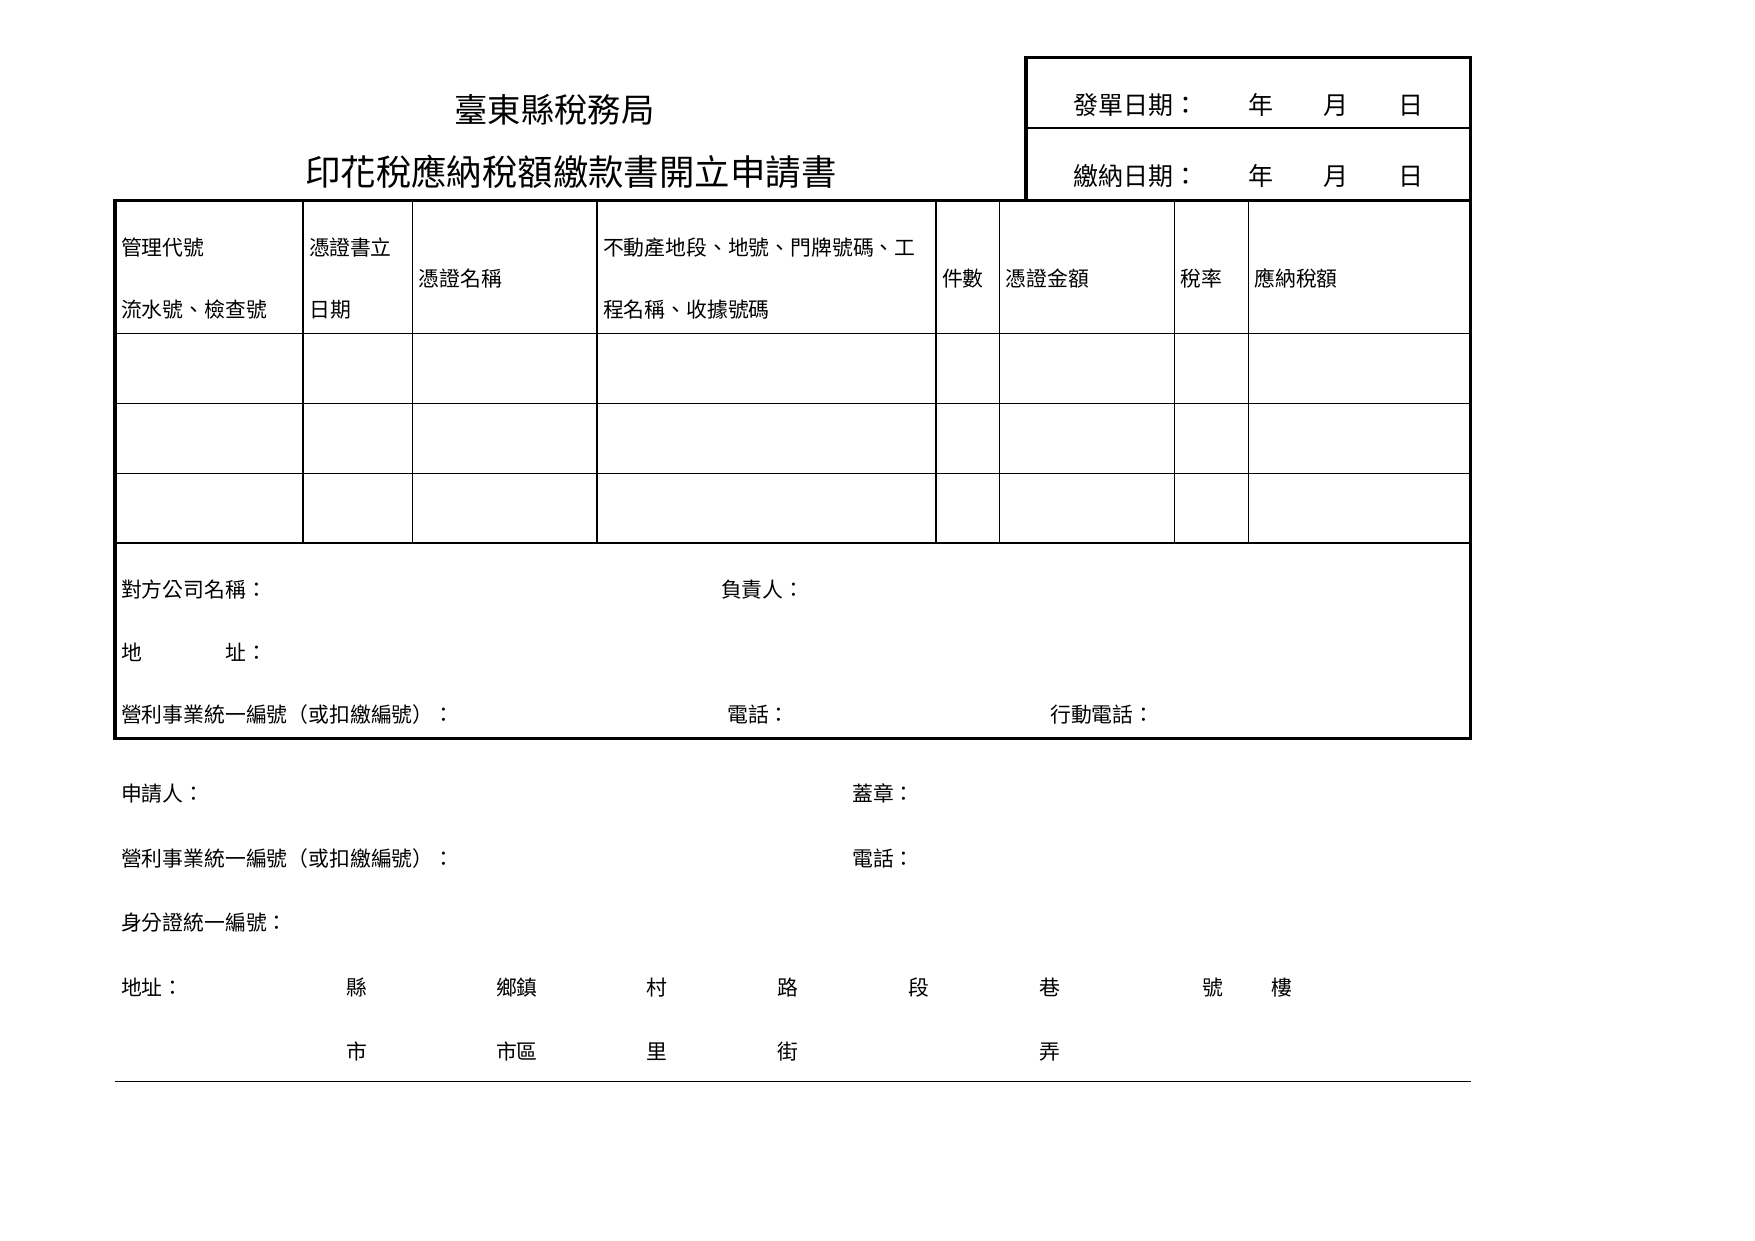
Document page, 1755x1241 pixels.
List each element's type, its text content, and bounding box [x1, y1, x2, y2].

table_cell 申請人： 蓋章： 營利事業統一編號（或扣繳編號）： 電話： 身分證統一編號： 地址： 縣 鄉鎮 村 路 段 巷 號 樓 市 市區 里 街 弄 [115, 740, 1471, 1081]
table_cell [937, 474, 999, 542]
table_cell 應納稅額 [1249, 202, 1469, 333]
table_header 臺東縣稅務局 印花稅應納稅額繳款書開立申請書 [115, 56, 1024, 199]
table_cell 憑證書立日期 [304, 202, 412, 333]
table_cell 稅率 [1175, 202, 1248, 333]
table_cell [1175, 474, 1248, 542]
table_cell [1000, 334, 1174, 402]
table_cell 不動產地段、地號、門牌號碼、工程名稱、收據號碼 [598, 202, 935, 333]
table_cell [304, 334, 412, 402]
table_cell 繳納日期： 年 月 日 [1028, 129, 1469, 199]
table_cell [304, 474, 412, 542]
table_cell 憑證金額 [1000, 202, 1174, 333]
table_cell [1000, 474, 1174, 542]
table_cell 對方公司名稱： 負責人： 地 址： 營利事業統一編號（或扣繳編號）： 電話： 行動電話： [117, 544, 1469, 737]
table_cell [598, 334, 935, 402]
table_cell [1175, 334, 1248, 402]
table_cell [937, 334, 999, 402]
table_cell [117, 474, 302, 542]
table_header 發單日期： 年 月 日 [1028, 59, 1469, 127]
table_cell [598, 404, 935, 472]
table_cell [1249, 404, 1469, 472]
table_cell [598, 474, 935, 542]
table_cell [117, 334, 302, 402]
table_cell [304, 404, 412, 472]
table_cell [1249, 334, 1469, 402]
table_cell [1000, 404, 1174, 472]
table_cell [413, 334, 596, 402]
table_cell [413, 474, 596, 542]
table_cell 件數 [937, 202, 999, 333]
table_cell 憑證名稱 [413, 202, 596, 333]
table_cell [1249, 474, 1469, 542]
table_cell [1175, 404, 1248, 472]
table_cell [937, 404, 999, 472]
table_cell [117, 404, 302, 472]
table_cell [413, 404, 596, 472]
table_cell 管理代號 流水號、檢查號 [117, 202, 302, 333]
